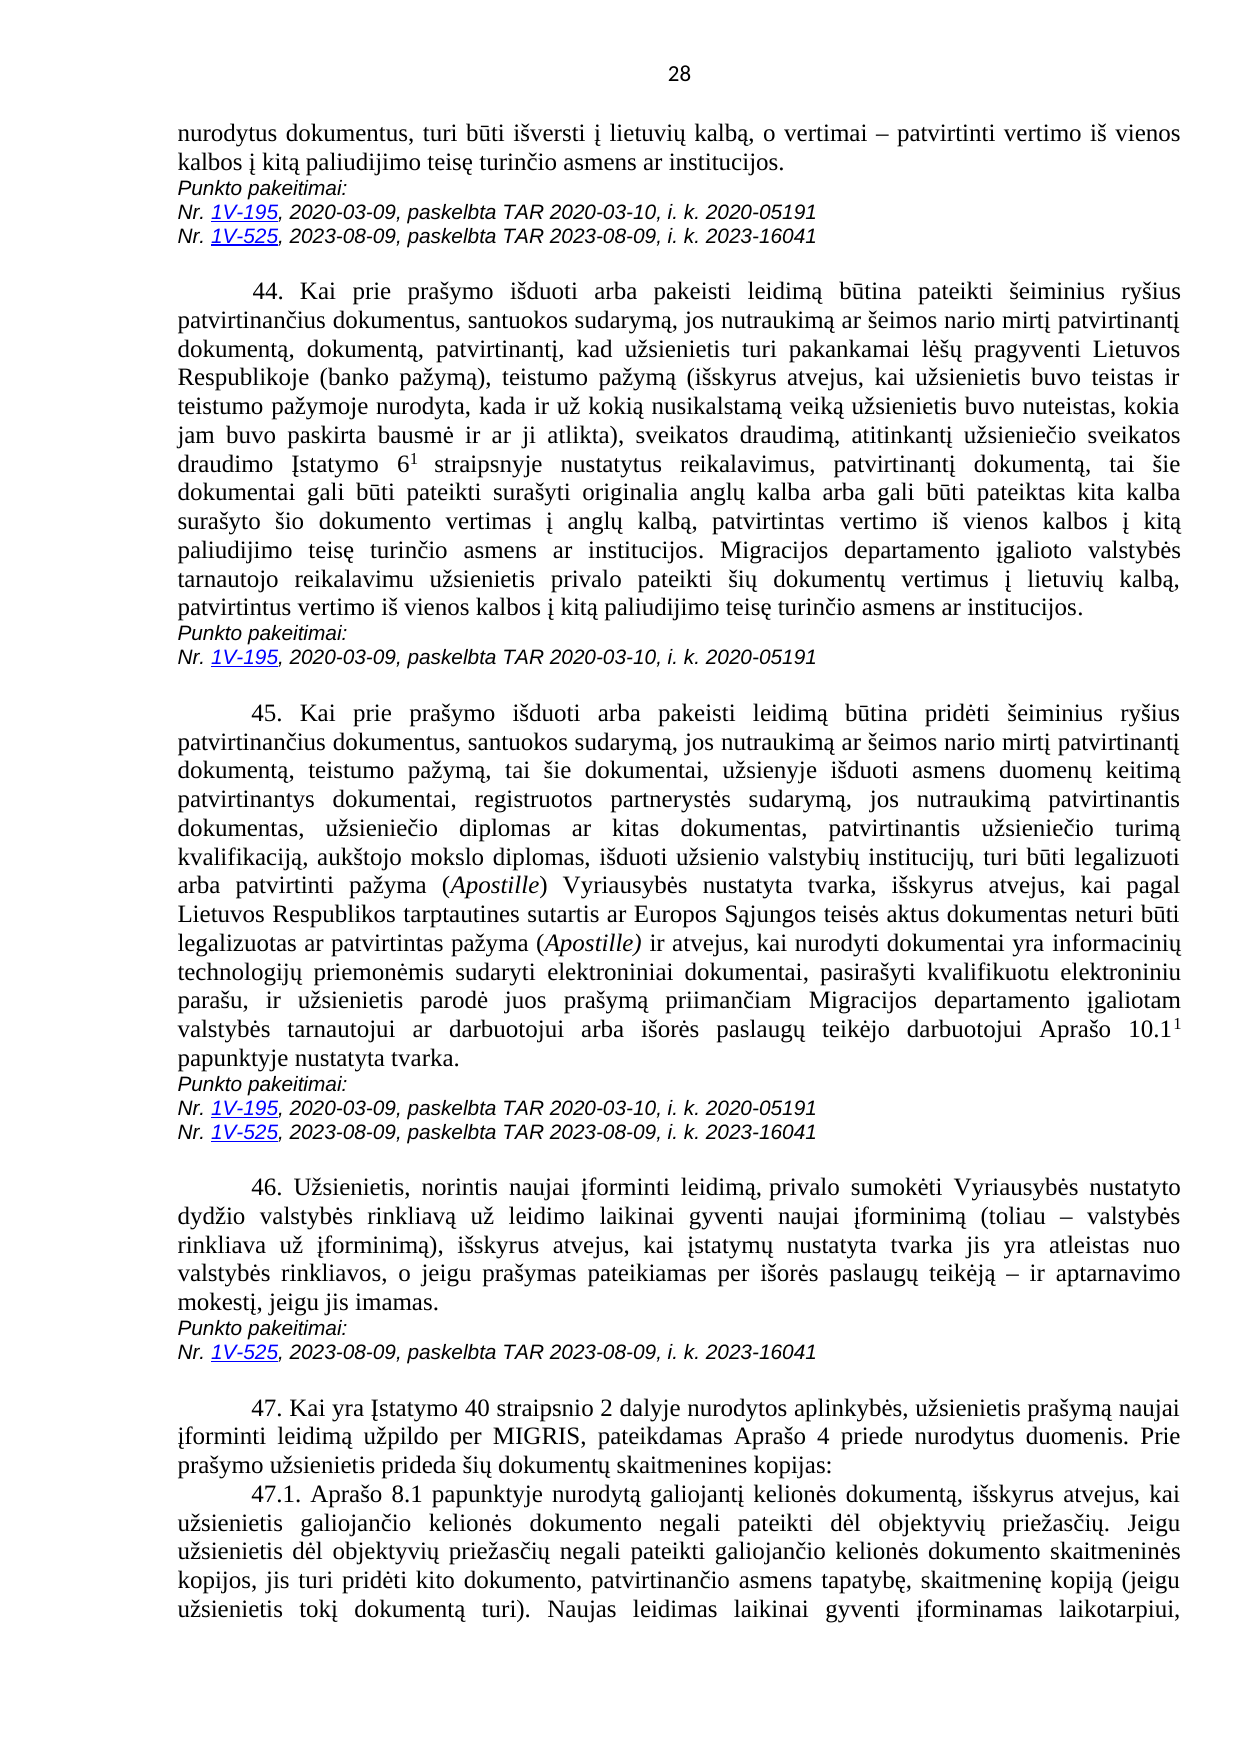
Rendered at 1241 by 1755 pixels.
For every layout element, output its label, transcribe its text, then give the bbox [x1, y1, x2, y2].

text Nr. 1V-525, 2023-08-09, paskelbta TAR 2023-08-09, i. k. 2023-16041 [177, 1119, 1181, 1143]
text Punkto pakeitimai: [177, 1316, 1181, 1340]
text Punkto pakeitimai: [177, 621, 1181, 645]
text Nr. 1V-525, 2023-08-09, paskelbta TAR 2023-08-09, i. k. 2023-16041 [177, 223, 1181, 247]
text 45. Kai prie prašymo išduoti arba pakeisti leidimą būtina pridėti šeiminius ryšius patvirtinančius dokumentus, santuokos sudarymą, jos nutraukimą ar šeimos nario mirtį patvirtinantį dokumentą, teistumo pažymą, tai šie dokumentai, užsienyje išduoti asmens duomenų keitimą patvirtinantys dokumentai, registruotos partnerystės sudarymą, jos nutraukimą patvirtinantis dokumentas, užsieniečio diplomas ar kitas dokumentas, patvirtinantis užsieniečio turimą kvalifikaciją, aukštojo mokslo diplomas, išduoti užsienio valstybių institucijų, turi būti legalizuoti arba patvirtinti pažyma (Apostille) Vyriausybės nustatyta tvarka, išskyrus atvejus, kai pagal Lietuvos Respublikos tarptautines sutartis ar Europos Sąjungos teisės aktus dokumentas neturi būti legalizuotas ar patvirtintas pažyma (Apostille) ir atvejus, kai nurodyti dokumentai yra informacinių technologijų priemonėmis sudaryti elektroniniai dokumentai, pasirašyti kvalifikuotu elektroniniu parašu, ir užsienietis parodė juos prašymą priimančiam Migracijos departamento įgaliotam valstybės tarnautojui ar darbuotojui arba išorės paslaugų teikėjo darbuotojui Aprašo 10.11 papunktyje nustatyta tvarka. [177, 698, 1181, 1072]
text 44. Kai prie prašymo išduoti arba pakeisti leidimą būtina pateikti šeiminius ryšius patvirtinančius dokumentus, santuokos sudarymą, jos nutraukimą ar šeimos nario mirtį patvirtinantį dokumentą, dokumentą, patvirtinantį, kad užsienietis turi pakankamai lėšų pragyventi Lietuvos Respublikoje (banko pažymą), teistumo pažymą (išskyrus atvejus, kai užsienietis buvo teistas ir teistumo pažymoje nurodyta, kada ir už kokią nusikalstamą veiką užsienietis buvo nuteistas, kokia jam buvo paskirta bausmė ir ar ji atlikta), sveikatos draudimą, atitinkantį užsieniečio sveikatos draudimo Įstatymo 61 straipsnyje nustatytus reikalavimus, patvirtinantį dokumentą, tai šie dokumentai gali būti pateikti surašyti originalia anglų kalba arba gali būti pateiktas kita kalba surašyto šio dokumento vertimas į anglų kalbą, patvirtintas vertimo iš vienos kalbos į kitą paliudijimo teisę turinčio asmens ar institucijos. Migracijos departamento įgalioto valstybės tarnautojo reikalavimu užsienietis privalo pateikti šių dokumentų vertimus į lietuvių kalbą, patvirtintus vertimo iš vienos kalbos į kitą paliudijimo teisę turinčio asmens ar institucijos. [177, 276, 1181, 621]
text Nr. 1V-195, 2020-03-09, paskelbta TAR 2020-03-10, i. k. 2020-05191 [177, 199, 1181, 223]
text Nr. 1V-195, 2020-03-09, paskelbta TAR 2020-03-10, i. k. 2020-05191 [177, 645, 1181, 669]
text Nr. 1V-195, 2020-03-09, paskelbta TAR 2020-03-10, i. k. 2020-05191 [177, 1096, 1181, 1119]
text 47.1. Aprašo 8.1 papunktyje nurodytą galiojantį kelionės dokumentą, išskyrus atvejus, kai užsienietis galiojančio kelionės dokumento negali pateikti dėl objektyvių priežasčių. Jeigu užsienietis dėl objektyvių priežasčių negali pateikti galiojančio kelionės dokumento skaitmeninės kopijos, jis turi pridėti kito dokumento, patvirtinančio asmens tapatybę, skaitmeninę kopiją (jeigu užsienietis tokį dokumentą turi). Naujas leidimas laikinai gyventi įforminamas laikotarpiui, [177, 1479, 1181, 1623]
text nurodytus dokumentus, turi būti išversti į lietuvių kalbą, o vertimai – patvirtinti vertimo iš vienos kalbos į kitą paliudijimo teisę turinčio asmens ar institucijos. [177, 118, 1181, 176]
text Nr. 1V-525, 2023-08-09, paskelbta TAR 2023-08-09, i. k. 2023-16041 [177, 1340, 1181, 1364]
text 47. Kai yra Įstatymo 40 straipsnio 2 dalyje nurodytos aplinkybės, užsienietis prašymą naujai įforminti leidimą užpildo per MIGRIS, pateikdamas Aprašo 4 priede nurodytus duomenis. Prie prašymo užsienietis prideda šių dokumentų skaitmenines kopijas: [177, 1393, 1181, 1479]
text 46. Užsienietis, norintis naujai įforminti leidimą, privalo sumokėti Vyriausybės nustatyto dydžio valstybės rinkliavą už leidimo laikinai gyventi naujai įforminimą (toliau – valstybės rinkliava už įforminimą), išskyrus atvejus, kai įstatymų nustatyta tvarka jis yra atleistas nuo valstybės rinkliavos, o jeigu prašymas pateikiamas per išorės paslaugų teikėją – ir aptarnavimo mokestį, jeigu jis imamas. [177, 1172, 1181, 1316]
text Punkto pakeitimai: [177, 176, 1181, 199]
text Punkto pakeitimai: [177, 1072, 1181, 1096]
